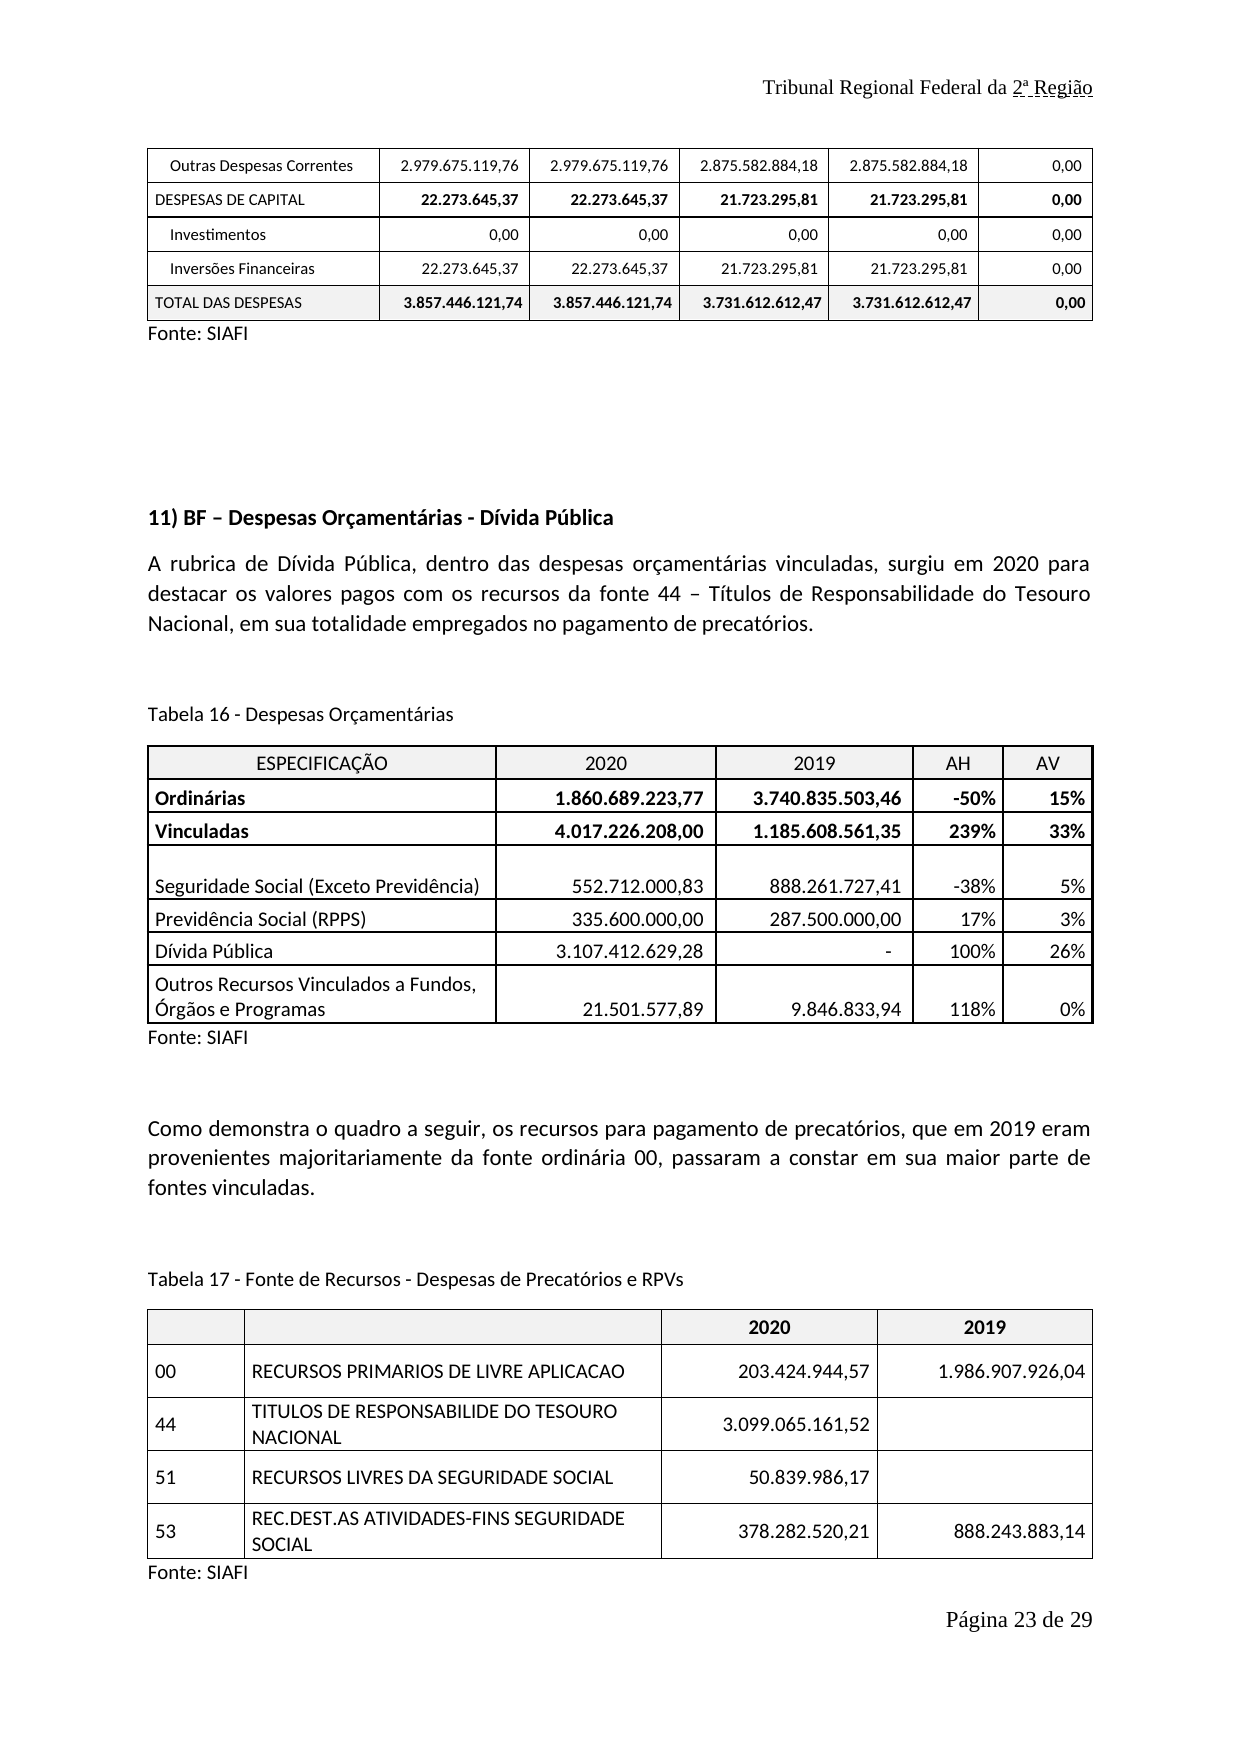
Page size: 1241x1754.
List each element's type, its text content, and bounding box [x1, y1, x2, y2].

table_cell 21.723.295,81 [829, 183, 978, 216]
table_cell 0,00 [829, 218, 978, 251]
table_cell Inversões Financeiras [148, 252, 379, 285]
table_cell 22.273.645,37 [380, 183, 529, 216]
table_cell 3.107.412.629,28 [497, 933, 715, 964]
table_cell 335.600.000,00 [497, 900, 715, 931]
table_cell REC.DEST.AS ATIVIDADES-FINS SEGURIDADE SOCIAL [245, 1504, 661, 1558]
text Como demonstra o quadro a seguir, os recursos para pagamento de precatórios, que em 2019 eram provenientes majoritariamente da fonte ordinária 00, passaram a constar em sua maior parte de fontes vinculadas. [148, 1114, 1092, 1201]
table_cell 888.243.883,14 [878, 1504, 1092, 1558]
table_cell 0,00 [979, 183, 1092, 216]
table_cell Investimentos [148, 218, 379, 251]
table_cell 22.273.645,37 [380, 252, 529, 285]
text Fonte: SIAFI [148, 321, 1092, 346]
table_cell Vinculadas [149, 813, 495, 844]
table_cell 15% [1004, 780, 1091, 811]
text 11) BF – Despesas Orçamentárias - Dívida Pública [148, 503, 1092, 531]
table_header 2020 [497, 747, 715, 778]
table_header AH [914, 747, 1002, 778]
table_cell RECURSOS LIVRES DA SEGURIDADE SOCIAL [245, 1451, 661, 1503]
text A rubrica de Dívida Pública, dentro das despesas orçamentárias vinculadas, surgiu em 2020 para destacar os valores pagos com os recursos da fonte 44 – Títulos de Responsabilidade do Tesouro Nacional, em sua totalidade empregados no pagamento de precatórios. [148, 549, 1092, 637]
table_header [245, 1310, 661, 1344]
table_cell Ordinárias [149, 780, 495, 811]
table_cell RECURSOS PRIMARIOS DE LIVRE APLICACAO [245, 1345, 661, 1397]
table_cell 44 [148, 1398, 244, 1450]
table_cell 0,00 [380, 218, 529, 251]
table_cell 0,00 [979, 149, 1092, 182]
table_cell 0,00 [680, 218, 828, 251]
table_cell 287.500.000,00 [717, 900, 912, 931]
table_cell 50.839.986,17 [662, 1451, 877, 1503]
table_cell 1.986.907.926,04 [878, 1345, 1092, 1397]
table_header 2020 [662, 1310, 877, 1344]
table_cell 0,00 [530, 218, 679, 251]
table_cell 1.185.608.561,35 [717, 813, 912, 844]
text Tabela 17 - Fonte de Recursos - Despesas de Precatórios e RPVs [148, 1266, 1092, 1291]
table_cell 888.261.727,41 [717, 846, 912, 898]
table_cell 3.857.446.121,74 [530, 286, 679, 319]
text Fonte: SIAFI [148, 1024, 1092, 1049]
table_cell 22.273.645,37 [530, 252, 679, 285]
table_cell 0,00 [979, 252, 1092, 285]
table_cell 21.501.577,89 [497, 966, 715, 1022]
table_cell 17% [914, 900, 1002, 931]
table_cell 203.424.944,57 [662, 1345, 877, 1397]
table_cell 0% [1004, 966, 1091, 1022]
text Fonte: SIAFI [148, 1559, 1092, 1584]
table_cell - [717, 933, 912, 964]
table_cell 3.731.612.612,47 [829, 286, 978, 319]
table_cell 21.723.295,81 [829, 252, 978, 285]
table_cell 26% [1004, 933, 1091, 964]
table_header AV [1004, 747, 1091, 778]
table_cell 53 [148, 1504, 244, 1558]
table_cell TITULOS DE RESPONSABILIDE DO TESOURO NACIONAL [245, 1398, 661, 1450]
table_cell DESPESAS DE CAPITAL [148, 183, 379, 216]
table_cell 4.017.226.208,00 [497, 813, 715, 844]
table_cell Previdência Social (RPPS) [149, 900, 495, 931]
table_cell 3% [1004, 900, 1091, 931]
table_cell [878, 1398, 1092, 1450]
table_cell 1.860.689.223,77 [497, 780, 715, 811]
table_cell 51 [148, 1451, 244, 1503]
table_cell 0,00 [979, 218, 1092, 251]
table_cell [878, 1451, 1092, 1503]
table_cell 2.875.582.884,18 [680, 149, 828, 182]
table_cell 21.723.295,81 [680, 183, 828, 216]
table_cell 2.979.675.119,76 [380, 149, 529, 182]
table_cell 2.875.582.884,18 [829, 149, 978, 182]
table_cell 3.857.446.121,74 [380, 286, 529, 319]
table_cell 3.099.065.161,52 [662, 1398, 877, 1450]
table_cell -38% [914, 846, 1002, 898]
table_cell Dívida Pública [149, 933, 495, 964]
table_cell 100% [914, 933, 1002, 964]
table_cell 118% [914, 966, 1002, 1022]
table_header 2019 [878, 1310, 1092, 1344]
table_cell Seguridade Social (Exceto Previdência) [149, 846, 495, 898]
table_cell 33% [1004, 813, 1091, 844]
table_cell 00 [148, 1345, 244, 1397]
table_cell -50% [914, 780, 1002, 811]
table_cell 2.979.675.119,76 [530, 149, 679, 182]
table_header 2019 [717, 747, 912, 778]
table_cell 21.723.295,81 [680, 252, 828, 285]
table_cell 552.712.000,83 [497, 846, 715, 898]
table_cell 22.273.645,37 [530, 183, 679, 216]
table_cell 378.282.520,21 [662, 1504, 877, 1558]
table_header [148, 1310, 244, 1344]
table_cell 3.731.612.612,47 [680, 286, 828, 319]
table_cell 9.846.833,94 [717, 966, 912, 1022]
table_cell TOTAL DAS DESPESAS [148, 286, 379, 319]
table_cell 5% [1004, 846, 1091, 898]
table_cell 239% [914, 813, 1002, 844]
table_cell 3.740.835.503,46 [717, 780, 912, 811]
table_cell Outros Recursos Vinculados a Fundos, Órgãos e Programas [149, 966, 495, 1022]
table_header ESPECIFICAÇÃO [149, 747, 495, 778]
text Tabela 16 - Despesas Orçamentárias [148, 702, 1092, 727]
table_cell Outras Despesas Correntes [148, 149, 379, 182]
table_cell 0,00 [979, 286, 1092, 319]
